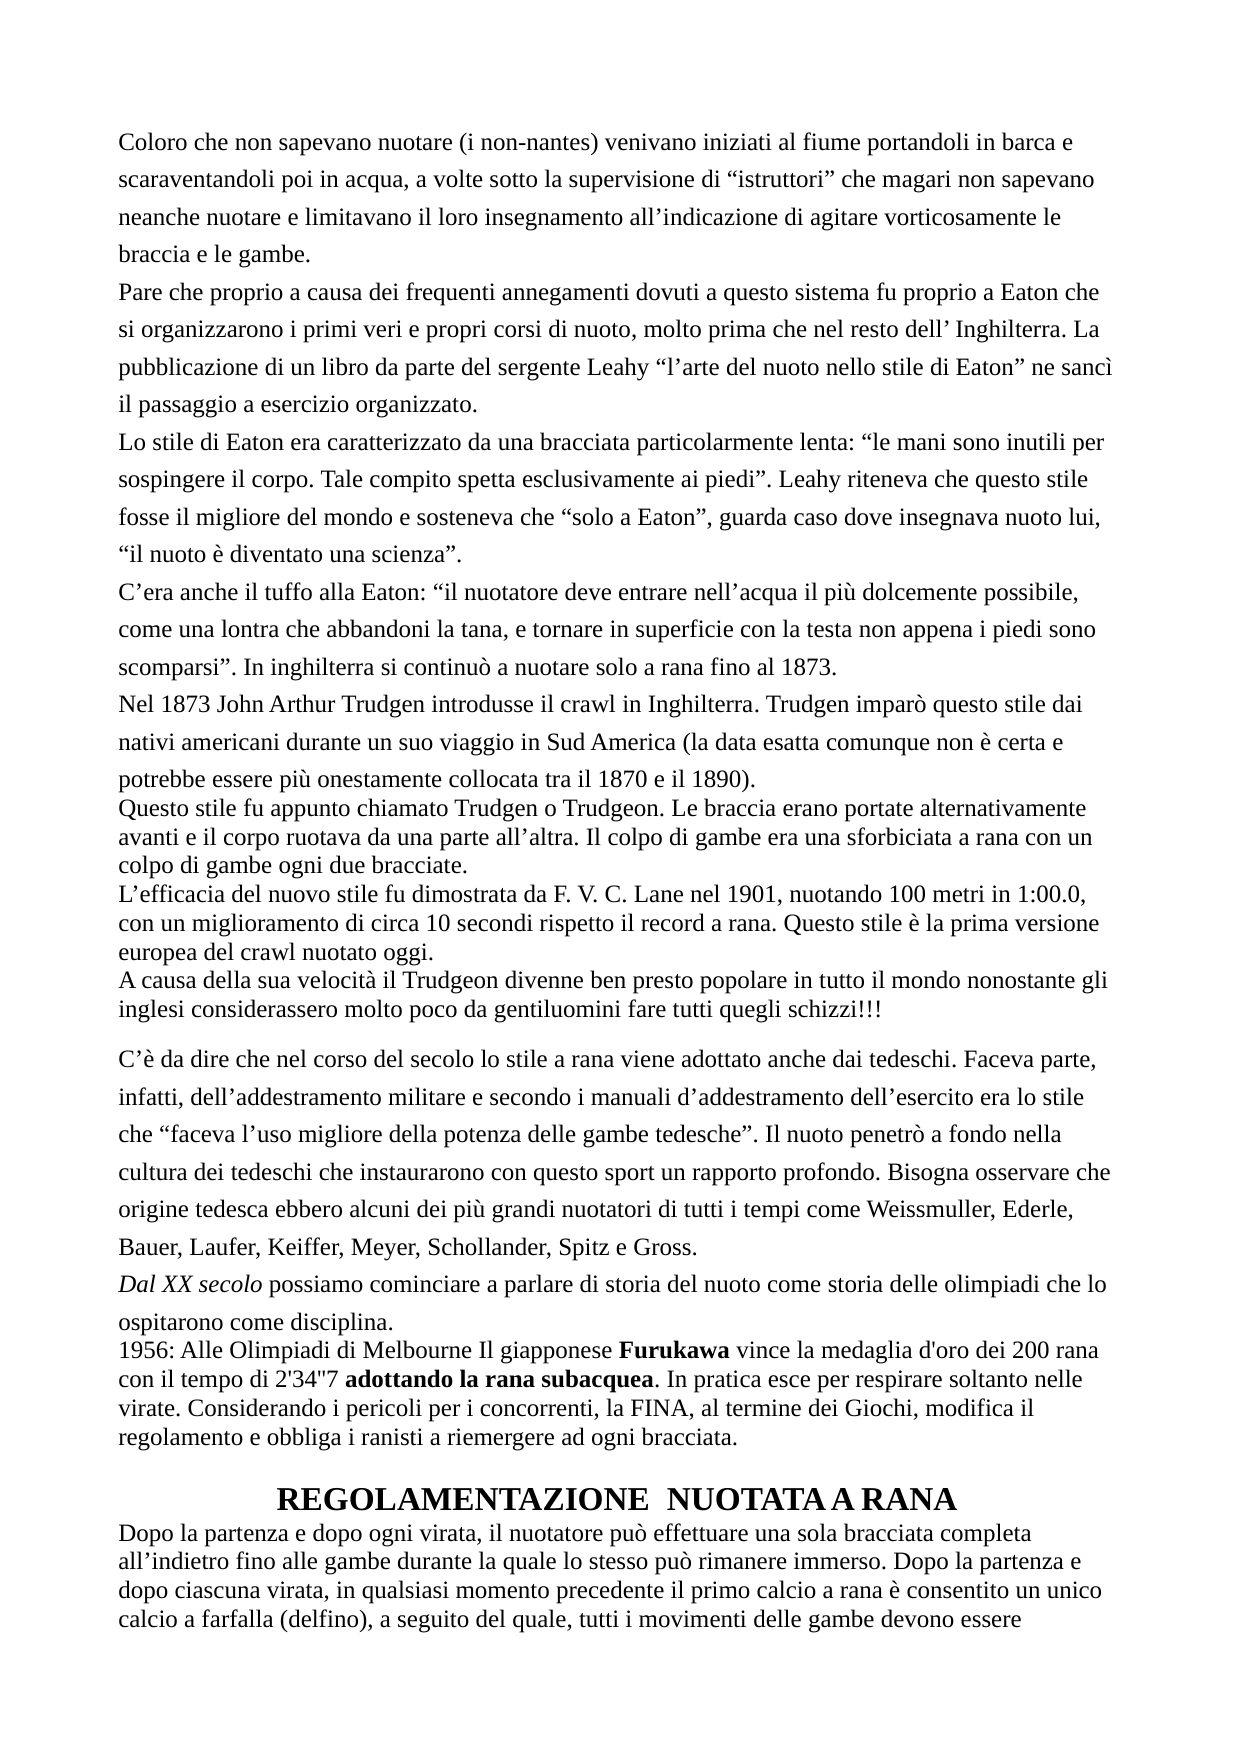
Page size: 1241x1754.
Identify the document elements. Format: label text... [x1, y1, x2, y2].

text Dopo la partenza e dopo ogni virata, il nuotatore può effettuare una sola bracciata completa all’indietro fino alle gambe durante la quale lo stesso può rimanere immerso. Dopo la partenza e dopo ciascuna virata, in qualsiasi momento precedente il primo calcio a rana è consentito un unico calcio a farfalla (delfino), a seguito del quale, tutti i movimenti delle gambe devono essere [118, 1518, 1122, 1633]
text C’è da dire che nel corso del secolo lo stile a rana viene adottato anche dai tedeschi. Faceva parte, infatti, dell’addestramento militare e secondo i manuali d’addestramento dell’esercito era lo stile che “faceva l’uso migliore della potenza delle gambe tedesche”. Il nuoto penetrò a fondo nella cultura dei tedeschi che instaurarono con questo sport un rapporto profondo. Bisogna osservare che origine tedesca ebbero alcuni dei più grandi nuotatori di tutti i tempi come Weissmuller, Ederle, Bauer, Laufer, Keiffer, Meyer, Schollander, Spitz e Gross. [118, 1036, 1122, 1261]
text Questo stile fu appunto chiamato Trudgen o Trudgeon. Le braccia erano portate alternativamente avanti e il corpo ruotava da una parte all’altra. Il colpo di gambe era una sforbiciata a rana con un colpo di gambe ogni due bracciate. L’efficacia del nuovo stile fu dimostrata da F. V. C. Lane nel 1901, nuotando 100 metri in 1:00.0, con un miglioramento di circa 10 secondi rispetto il record a rana. Questo stile è la prima versione europea del crawl nuotato oggi. A causa della sua velocità il Trudgeon divenne ben presto popolare in tutto il mondo nonostante gli inglesi considerassero molto poco da gentiluomini fare tutti quegli schizzi!!! [118, 793, 1122, 1023]
text ospitarono come disciplina. [118, 1298, 1122, 1336]
text REGOLAMENTAZIONE NUOTATA A RANA [118, 1479, 1122, 1518]
text Dal XX secolo possiamo cominciare a parlare di storia del nuoto come storia delle olimpiadi che lo [118, 1261, 1122, 1298]
text 1956: Alle Olimpiadi di Melbourne Il giapponese Furukawa vince la medaglia d'oro dei 200 rana con il tempo di 2'34''7 adottando la rana subacquea. In pratica esce per respirare soltanto nelle virate. Considerando i pericoli per i concorrenti, la FINA, al termine dei Giochi, modifica il regolamento e obbliga i ranisti a riemergere ad ogni bracciata. [118, 1336, 1122, 1451]
text Coloro che non sapevano nuotare (i non-nantes) venivano iniziati al fiume portandoli in barca e scaraventandoli poi in acqua, a volte sotto la supervisione di “istruttori” che magari non sapevano neanche nuotare e limitavano il loro insegnamento all’indicazione di agitare vorticosamente le braccia e le gambe. Pare che proprio a causa dei frequenti annegamenti dovuti a questo sistema fu proprio a Eaton che si organizzarono i primi veri e propri corsi di nuoto, molto prima che nel resto dell’ Inghilterra. La pubblicazione di un libro da parte del sergente Leahy “l’arte del nuoto nello stile di Eaton” ne sancì il passaggio a esercizio organizzato. Lo stile di Eaton era caratterizzato da una bracciata particolarmente lenta: “le mani sono inutili per sospingere il corpo. Tale compito spetta esclusivamente ai piedi”. Leahy riteneva che questo stile fosse il migliore del mondo e sosteneva che “solo a Eaton”, guarda caso dove insegnava nuoto lui, “il nuoto è diventato una scienza”. C’era anche il tuffo alla Eaton: “il nuotatore deve entrare nell’acqua il più dolcemente possibile, come una lontra che abbandoni la tana, e tornare in superficie con la testa non appena i piedi sono scomparsi”. In inghilterra si continuò a nuotare solo a rana fino al 1873. [118, 118, 1122, 681]
text Nel 1873 John Arthur Trudgen introdusse il crawl in Inghilterra. Trudgen imparò questo stile dai nativi americani durante un suo viaggio in Sud America (la data esatta comunque non è certa e potrebbe essere più onestamente collocata tra il 1870 e il 1890). [118, 681, 1122, 793]
